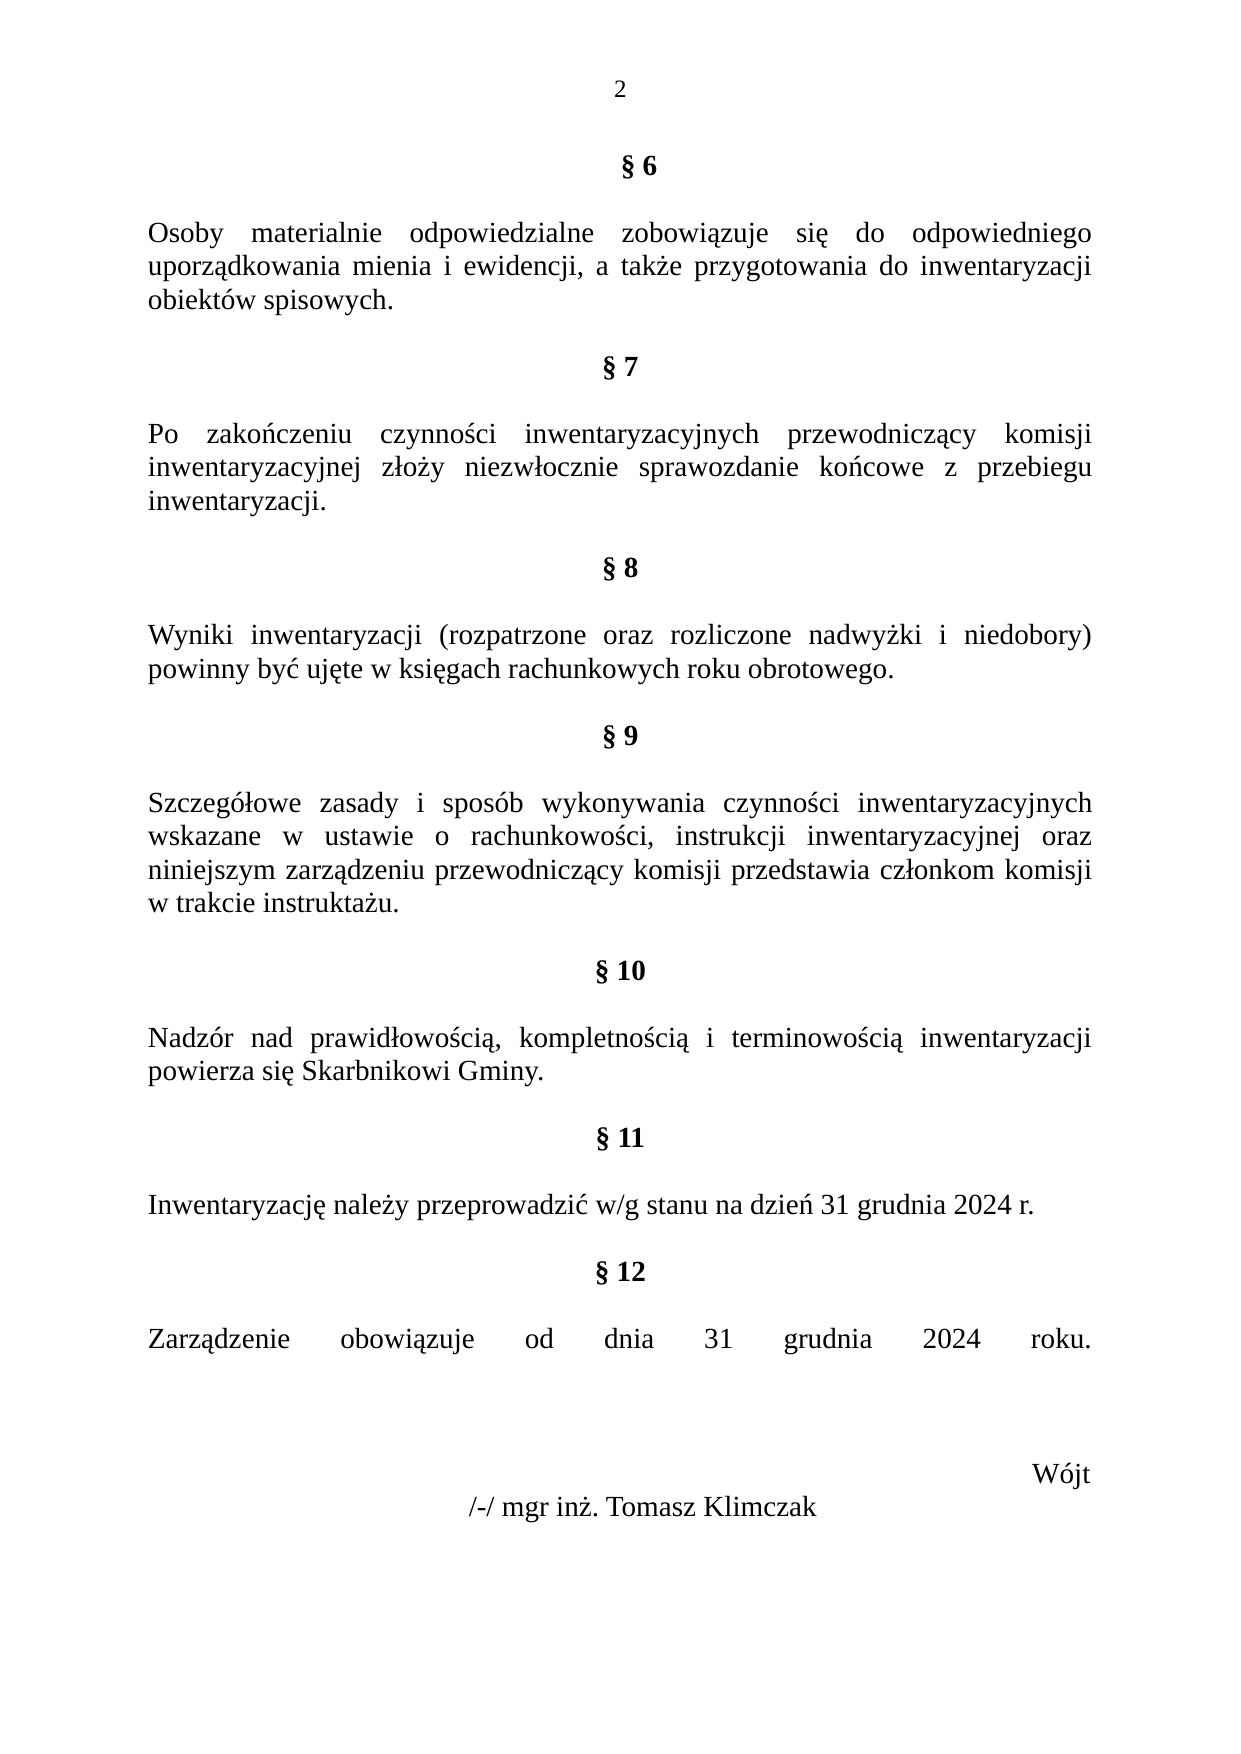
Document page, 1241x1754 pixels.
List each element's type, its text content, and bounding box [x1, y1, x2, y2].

text § 8 [148, 550, 1093, 584]
text Osoby materialnie odpowiedzialne zobowiązuje się do odpowiedniego uporządkowania mienia i ewidencji, a także przygotowania do inwentaryzacji obiektów spisowych. [148, 215, 1093, 315]
text § 12 [148, 1254, 1093, 1288]
text § 9 [148, 718, 1093, 751]
text Nadzór nad prawidłowością, kompletnością i terminowością inwentaryzacji powierza się Skarbnikowi Gminy. [148, 1020, 1093, 1087]
text § 6 [185, 148, 1093, 181]
text Wójt /-/ mgr inż. Tomasz Klimczak [148, 1456, 1093, 1523]
text § 11 [148, 1120, 1093, 1154]
text Zarządzenie obowiązuje od dnia 31 grudnia 2024 roku. [148, 1322, 1093, 1389]
text § 10 [148, 953, 1093, 986]
text § 7 [148, 349, 1093, 382]
text Wyniki inwentaryzacji (rozpatrzone oraz rozliczone nadwyżki i niedobory) powinny być ujęte w księgach rachunkowych roku obrotowego. [148, 617, 1093, 684]
text Szczegółowe zasady i sposób wykonywania czynności inwentaryzacyjnych wskazane w ustawie o rachunkowości, instrukcji inwentaryzacyjnej oraz niniejszym zarządzeniu przewodniczący komisji przedstawia członkom komisji w trakcie instruktażu. [148, 785, 1093, 919]
text Inwentaryzację należy przeprowadzić w/g stanu na dzień 31 grudnia 2024 r. [148, 1187, 1093, 1221]
text Po zakończeniu czynności inwentaryzacyjnych przewodniczący komisji inwentaryzacyjnej złoży niezwłocznie sprawozdanie końcowe z przebiegu inwentaryzacji. [148, 416, 1093, 517]
